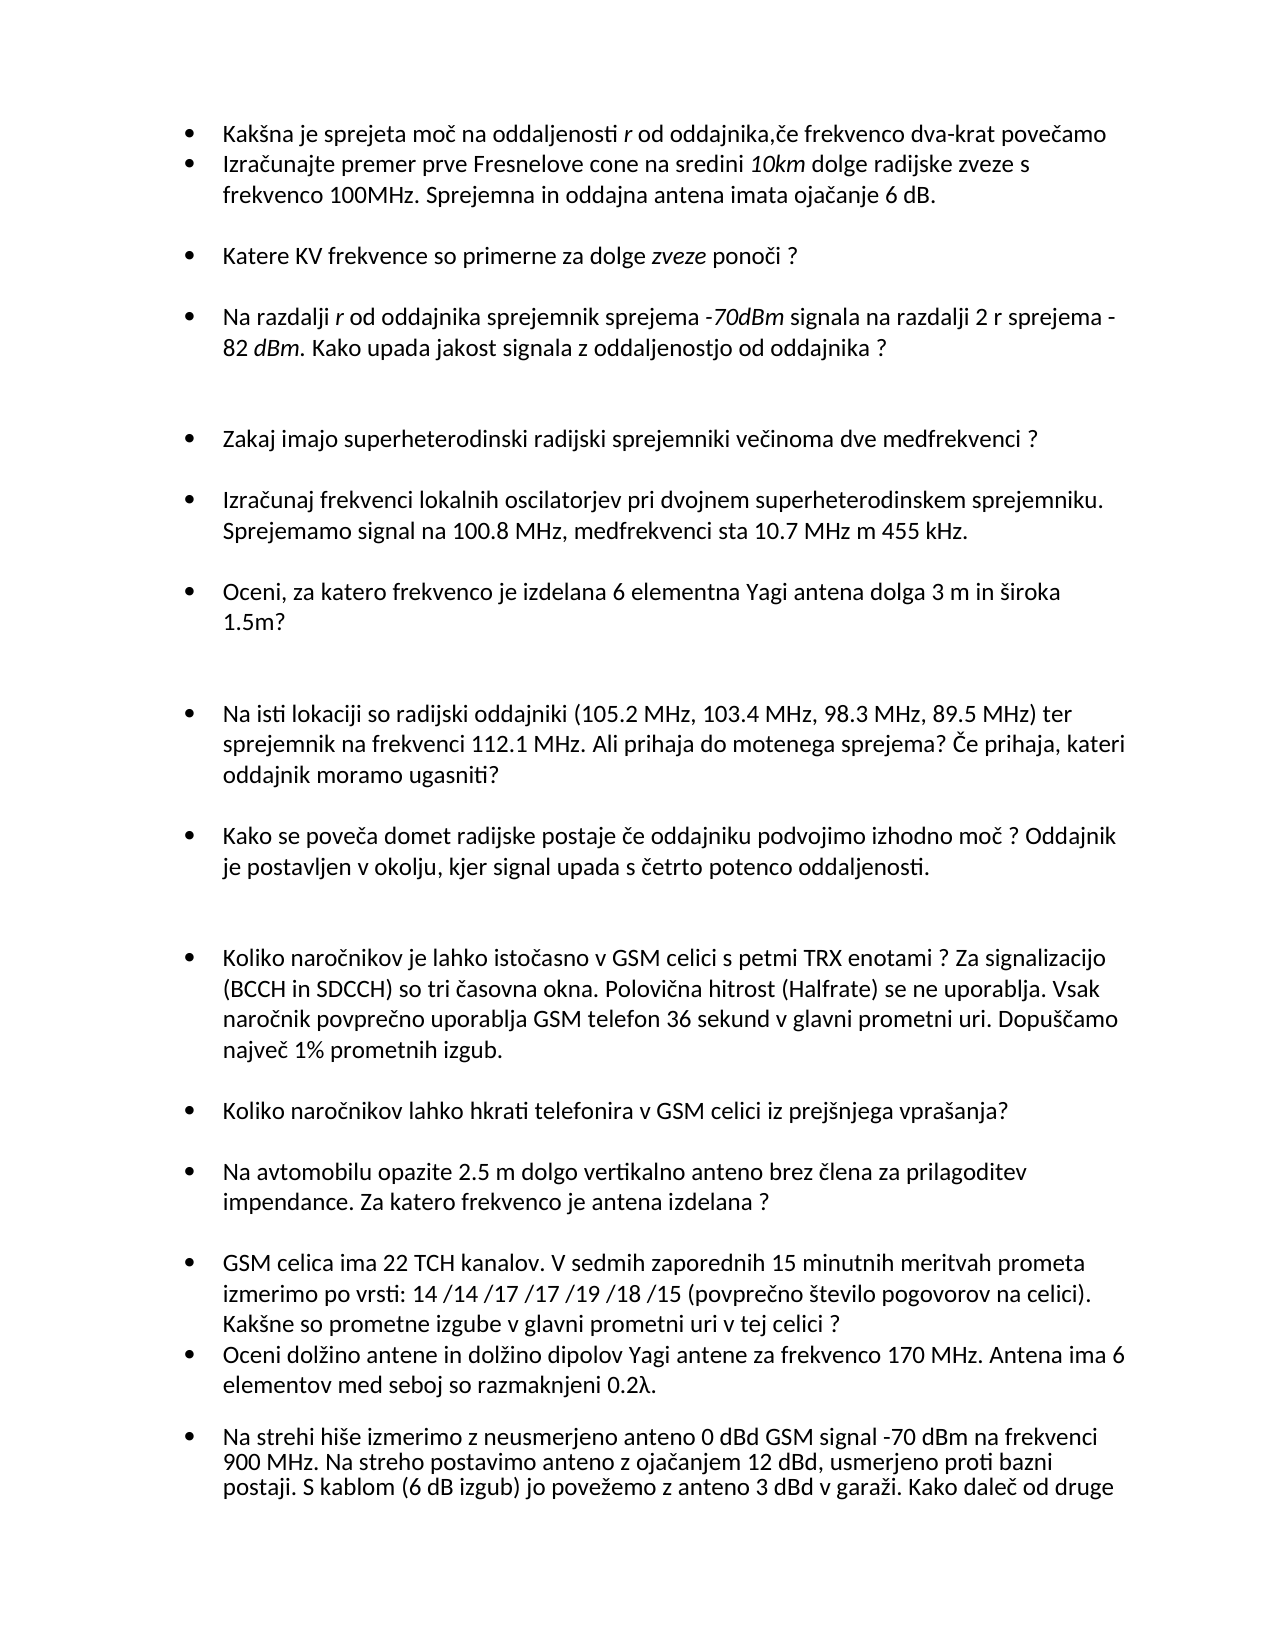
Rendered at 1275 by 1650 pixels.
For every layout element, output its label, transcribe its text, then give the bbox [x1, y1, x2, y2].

list GSM celica ima 22 TCH kanalov. V sedmih zaporednih 15 minutnih meritvah prometa izmerimo po vrsti: 14 /14 /17 /17 /19 /18 /15 (povprečno število pogovorov na celici). Kakšne so prometne izgube v glavni prometni uri v tej celici ? [185, 1247, 1127, 1339]
list Na strehi hiše izmerimo z neusmerjeno anteno 0 dBd GSM signal -70 dBm na frekvenci 900 MHz. Na streho postavimo anteno z ojačanjem 12 dBd, usmerjeno proti bazni postaji. S kablom (6 dB izgub) jo povežemo z anteno 3 dBd v garaži. Kako daleč od druge [185, 1425, 1127, 1500]
list Kako se poveča domet radijske postaje če oddajniku podvojimo izhodno moč ? Oddajnik je postavljen v okolju, kjer signal upada s četrto potenco oddaljenosti. [185, 820, 1127, 881]
list Koliko naročnikov lahko hkrati telefonira v GSM celici iz prejšnjega vprašanja? [185, 1095, 1127, 1125]
list Oceni dolžino antene in dolžino dipolov Yagi antene za frekvenco 170 MHz. Antena ima 6 elementov med seboj so razmaknjeni 0.2λ. [185, 1339, 1127, 1400]
list Koliko naročnikov je lahko istočasno v GSM celici s petmi TRX enotami ? Za signalizacijo (BCCH in SDCCH) so tri časovna okna. Polovična hitrost (Halfrate) se ne uporablja. Vsak naročnik povprečno uporablja GSM telefon 36 sekund v glavni prometni uri. Dopuščamo največ 1% prometnih izgub. [185, 942, 1127, 1064]
list Izračunaj frekvenci lokalnih oscilatorjev pri dvojnem superheterodinskem sprejemniku. Sprejemamo signal na 100.8 MHz, medfrekvenci sta 10.7 MHz m 455 kHz. [185, 484, 1127, 545]
list Katere KV frekvence so primerne za dolge zveze ponoči ? [185, 240, 1127, 271]
list Izračunajte premer prve Fresnelove cone na sredini 10km dolge radijske zveze s frekvenco 100MHz. Sprejemna in oddajna antena imata ojačanje 6 dB. [185, 149, 1127, 210]
list Na razdalji r od oddajnika sprejemnik sprejema -70dBm signala na razdalji 2 r sprejema -82 dBm. Kako upada jakost signala z oddaljenostjo od oddajnika ? [185, 301, 1127, 362]
list Na isti lokaciji so radijski oddajniki (105.2 MHz, 103.4 MHz, 98.3 MHz, 89.5 MHz) ter sprejemnik na frekvenci 112.1 MHz. Ali prihaja do motenega sprejema? Če prihaja, kateri oddajnik moramo ugasniti? [185, 698, 1127, 789]
list Zakaj imajo superheterodinski radijski sprejemniki večinoma dve medfrekvenci ? [185, 423, 1127, 454]
list Na avtomobilu opazite 2.5 m dolgo vertikalno anteno brez člena za prilagoditev impendance. Za katero frekvenco je antena izdelana ? [185, 1156, 1127, 1217]
list Oceni, za katero frekvenco je izdelana 6 elementna Yagi antena dolga 3 m in široka 1.5m? [185, 576, 1127, 637]
list Kakšna je sprejeta moč na oddaljenosti r od oddajnika,če frekvenco dva-krat povečamo [185, 118, 1127, 149]
